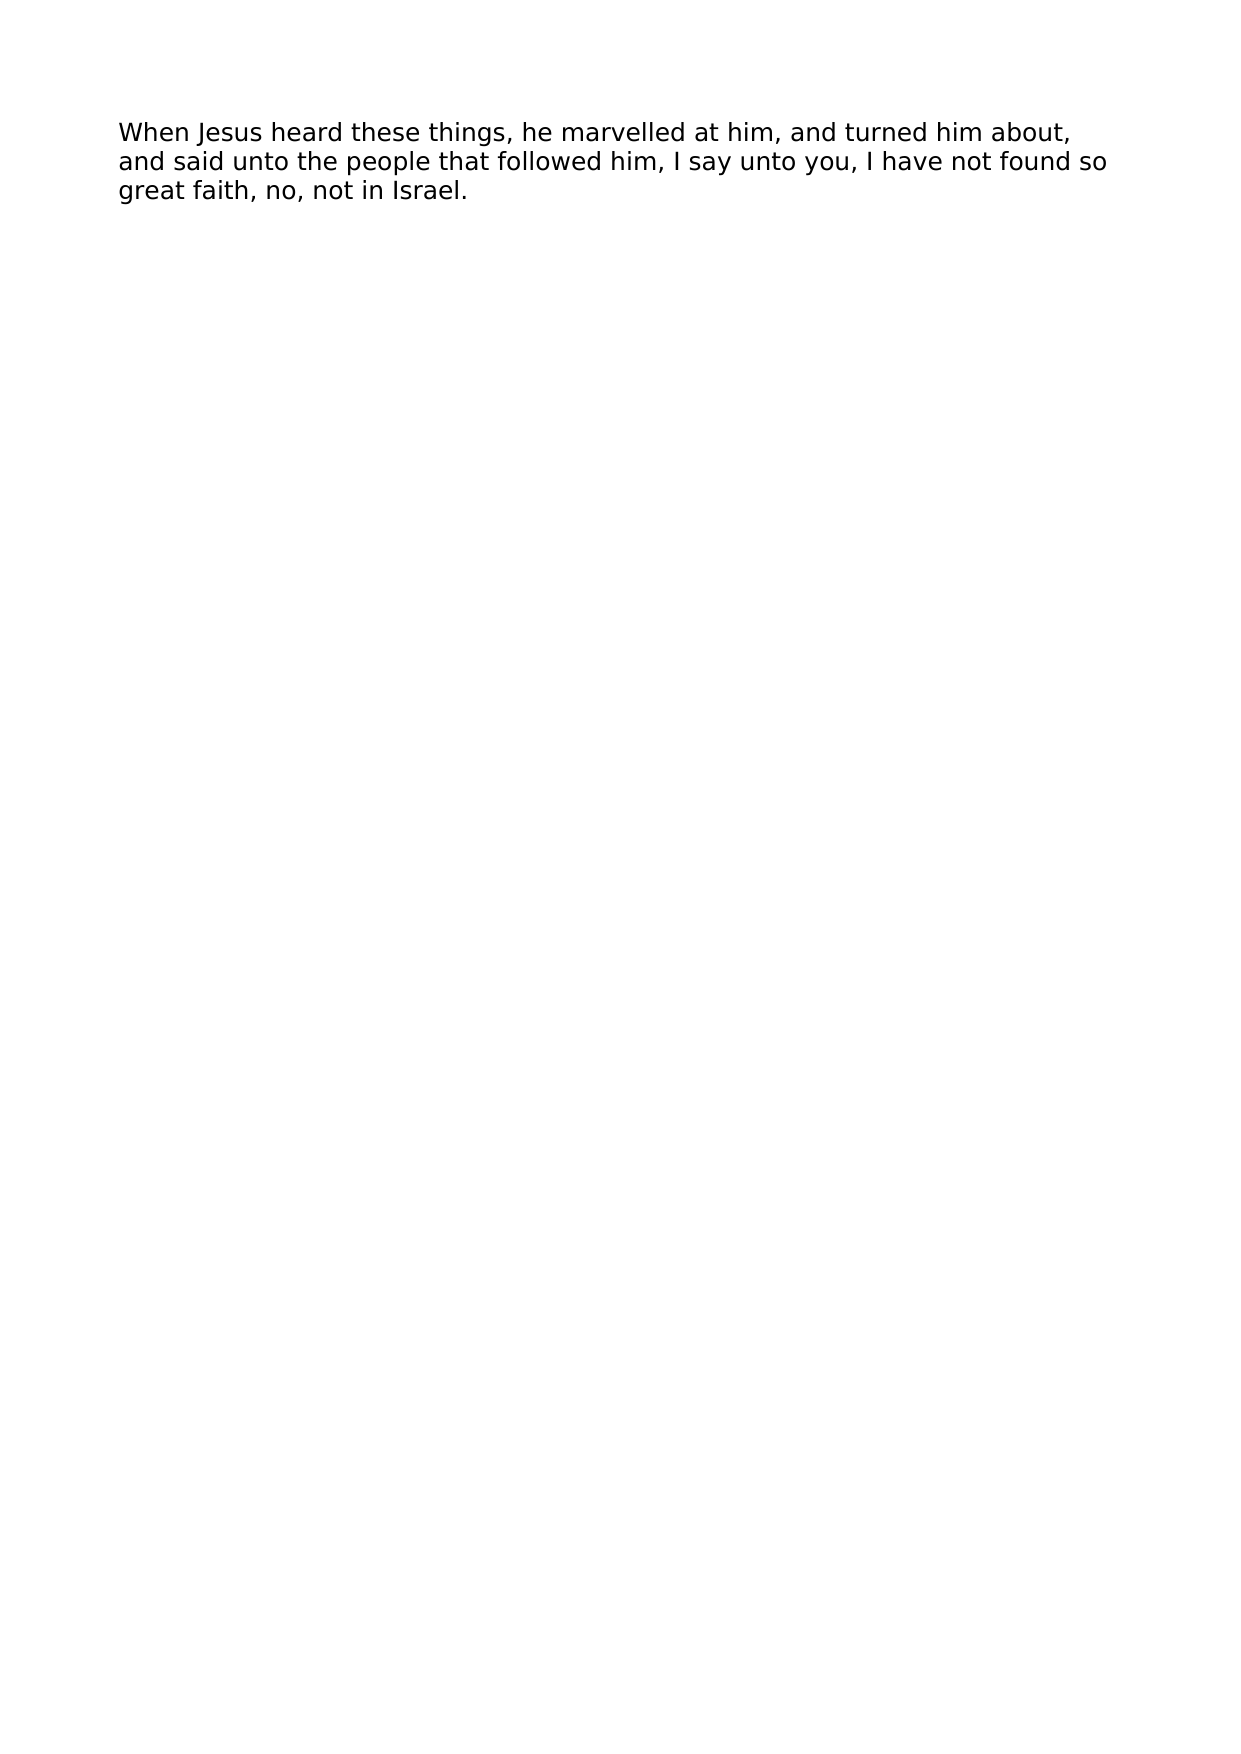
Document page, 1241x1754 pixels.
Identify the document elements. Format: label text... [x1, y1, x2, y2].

text When Jesus heard these things, he marvelled at him, and turned him about, and said unto the people that followed him, I say unto you, I have not found so great faith, no, not in Israel. [118, 118, 1122, 206]
